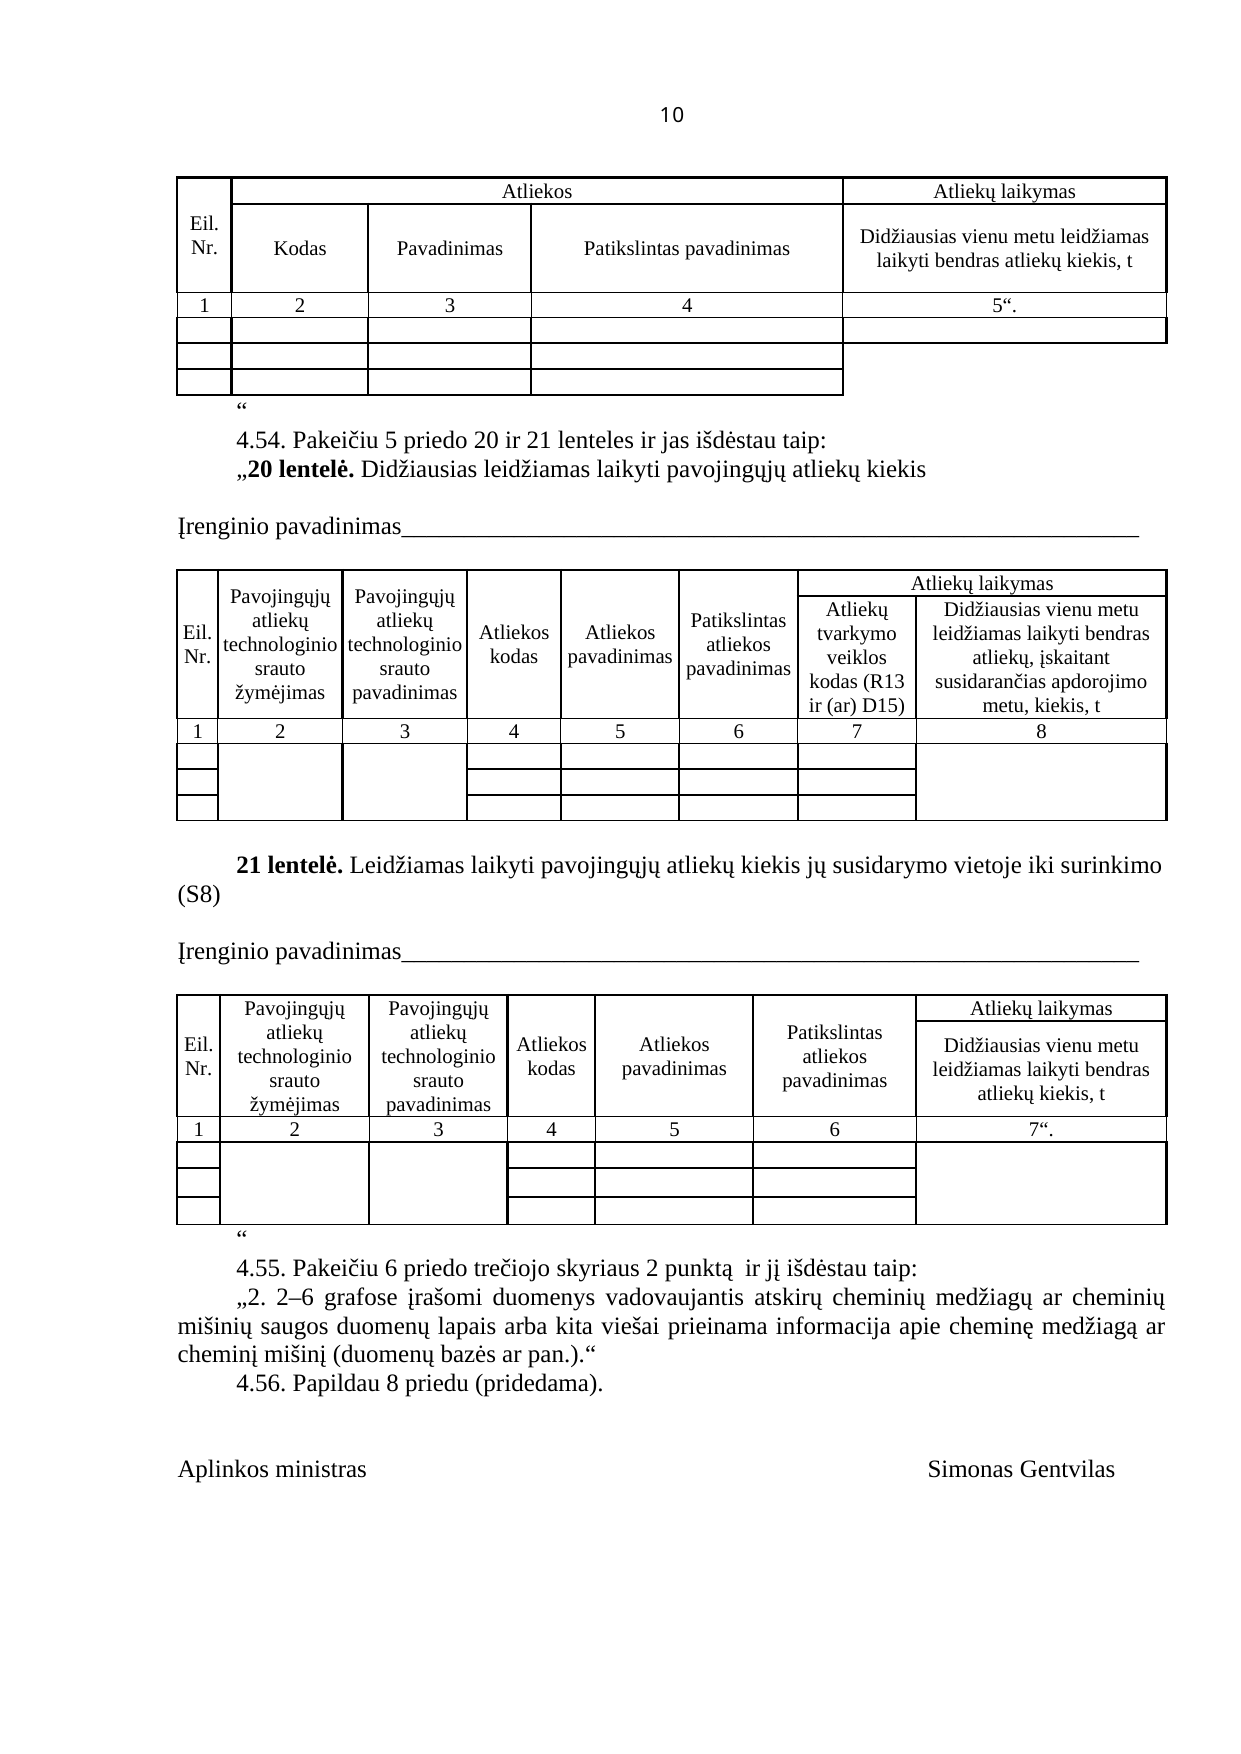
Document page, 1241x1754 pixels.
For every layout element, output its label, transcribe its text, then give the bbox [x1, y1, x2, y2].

text 4.55. Pakeičiu 6 priedo trečiojo skyriaus 2 punktą ir jį išdėstau taip: [177, 1253, 1166, 1282]
table_cell [754, 1143, 915, 1167]
table_header Pavojingųjų atliekų technologinio srauto žymėjimas [221, 996, 368, 1116]
table_cell [468, 744, 560, 768]
table_cell 4 [508, 1117, 595, 1141]
table_cell [596, 1143, 752, 1167]
table_cell [178, 1198, 219, 1223]
table_header Patikslintas atliekos pavadinimas [680, 571, 797, 717]
table_cell [562, 770, 678, 794]
table_cell 2 [221, 1117, 369, 1141]
text 4.54. Pakeičiu 5 priedo 20 ir 21 lenteles ir jas išdėstau taip: [177, 425, 1166, 454]
text “ [177, 1225, 1166, 1253]
table_cell Didžiausias vienu metu leidžiamas laikyti bendras atliekų kiekis, t [917, 1022, 1165, 1116]
table_cell [344, 744, 466, 820]
table_cell Kodas [233, 205, 367, 292]
table_header Eil. Nr. [178, 996, 219, 1116]
table_cell [178, 1143, 219, 1167]
table_cell Patikslintas pavadinimas [532, 205, 842, 292]
table_cell 7 [798, 719, 916, 743]
table_cell [369, 344, 530, 368]
table_cell [532, 318, 842, 342]
table_cell [178, 318, 230, 342]
table_cell [219, 744, 341, 820]
table_cell 6 [680, 719, 797, 743]
table_cell [178, 744, 217, 768]
table_cell Didžiausias vienu metu leidžiamas laikyti bendras atliekų, įskaitant susidarančias apdorojimo metu, kiekis, t [917, 597, 1165, 717]
table_cell [917, 1143, 1165, 1223]
table_cell [233, 344, 367, 368]
table_cell [799, 796, 915, 820]
table_cell 5“. [843, 293, 1166, 317]
table_cell Pavadinimas [369, 205, 530, 292]
table_cell [596, 1169, 752, 1196]
text „2. 2–6 grafose įrašomi duomenys vadovaujantis atskirų cheminių medžiagų ar cheminių mišinių saugos duomenų lapais arba kita viešai prieinama informacija apie cheminę medžiagą ar cheminį mišinį (duomenų bazės ar pan.).“ [177, 1282, 1166, 1368]
table_cell [844, 318, 1165, 342]
table_cell [596, 1198, 752, 1223]
table_cell [233, 370, 367, 394]
table_cell [680, 796, 797, 820]
text „20 lentelė. Didžiausias leidžiamas laikyti pavojingųjų atliekų kiekis [177, 454, 1166, 483]
table_cell [178, 1169, 219, 1196]
table_header Atliekos pavadinimas [562, 571, 678, 717]
table_cell [509, 1143, 594, 1167]
table_cell 2 [218, 719, 342, 743]
table_cell 4 [532, 293, 842, 317]
table_header Atliekų laikymas [844, 179, 1165, 203]
table_cell 3 [343, 719, 467, 743]
table_cell 1 [178, 1117, 219, 1141]
table_cell 5 [561, 719, 679, 743]
table_header Patikslintas atliekos pavadinimas [754, 996, 915, 1116]
table_cell 8 [917, 719, 1166, 743]
table_cell [178, 370, 230, 394]
table_header Atliekos [233, 179, 842, 203]
table_header Pavojingųjų atliekų technologinio srauto pavadinimas [344, 571, 466, 717]
table_cell 7“. [917, 1117, 1166, 1141]
table_cell [532, 370, 842, 394]
table_cell [532, 344, 842, 368]
table_cell Atliekų tvarkymo veiklos kodas (R13 ir (ar) D15) [799, 597, 915, 717]
table_header Atliekos kodas [468, 571, 560, 717]
text 21 lentelė. Leidžiamas laikyti pavojingųjų atliekų kiekis jų susidarymo vietoje iki surinkimo (S8) [177, 850, 1166, 907]
table_cell [680, 744, 797, 768]
table_cell [917, 744, 1165, 820]
table_cell [468, 796, 560, 820]
table_cell [178, 796, 217, 820]
table_header Atliekų laikymas [917, 996, 1165, 1020]
table_cell [562, 744, 678, 768]
table_cell 3 [370, 1117, 507, 1141]
text Aplinkos ministras Simonas Gentvilas [177, 1454, 1166, 1483]
table_header Eil. Nr. [178, 571, 217, 717]
table_cell Didžiausias vienu metu leidžiamas laikyti bendras atliekų kiekis, t [844, 205, 1165, 292]
table_header Pavojingųjų atliekų technologinio srauto pavadinimas [370, 996, 506, 1116]
text Įrenginio pavadinimas [177, 511, 1166, 540]
table_header Atliekos pavadinimas [596, 996, 752, 1116]
table_cell [799, 744, 915, 768]
table_cell 6 [754, 1117, 916, 1141]
table_cell [509, 1198, 594, 1223]
table_cell [369, 318, 530, 342]
table_cell [680, 770, 797, 794]
table_cell [178, 344, 230, 368]
table_header Pavojingųjų atliekų technologinio srauto žymėjimas [219, 571, 341, 717]
table_cell [369, 370, 530, 394]
text 4.56. Papildau 8 priedu (pridedama). [177, 1368, 1166, 1397]
table_cell 2 [232, 293, 368, 317]
table_cell [509, 1169, 594, 1196]
table_cell [221, 1143, 368, 1223]
table_header Atliekų laikymas [799, 571, 1165, 595]
table_header Atliekos kodas [509, 996, 594, 1116]
table_cell [370, 1143, 506, 1223]
table_cell [233, 318, 367, 342]
table_cell [754, 1198, 915, 1223]
table_cell 1 [178, 293, 231, 317]
text “ [177, 396, 1166, 425]
table_cell 3 [369, 293, 531, 317]
table_cell [754, 1169, 915, 1196]
text Įrenginio pavadinimas [177, 936, 1166, 965]
table_cell 1 [178, 719, 217, 743]
table_cell 4 [468, 719, 560, 743]
table_cell [799, 770, 915, 794]
table_header Eil. Nr. [178, 179, 230, 292]
table_cell [562, 796, 678, 820]
table_cell [468, 770, 560, 794]
table_cell 5 [596, 1117, 753, 1141]
table_cell [178, 770, 217, 794]
